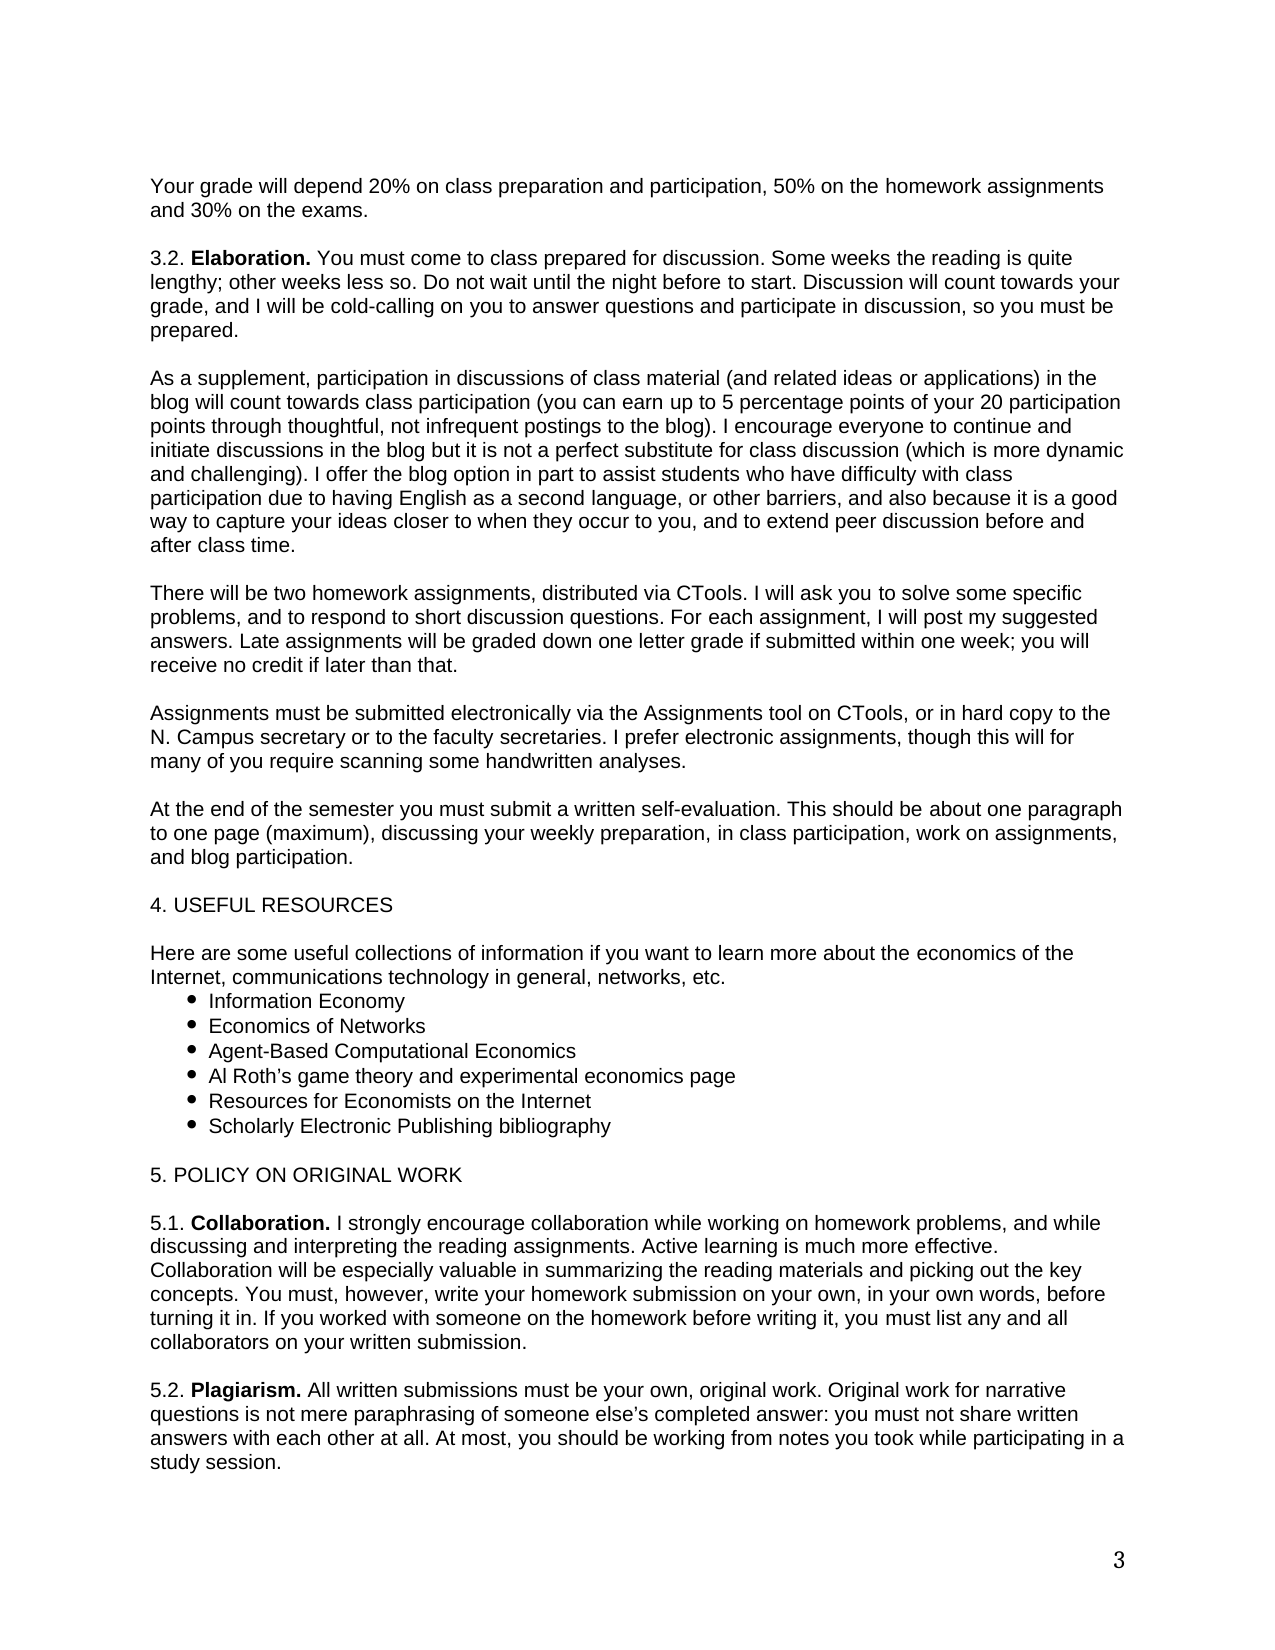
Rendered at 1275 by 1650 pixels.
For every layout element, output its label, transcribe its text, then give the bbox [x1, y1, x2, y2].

list Economics of Networks [187, 1013, 1125, 1038]
text Your grade will depend 20% on class preparation and participation, 50% on the homework assignments and 30% on the exams. [150, 174, 1125, 222]
text 5.1. Collaboration. I strongly encourage collaboration while working on homework problems, and while discussing and interpreting the reading assignments. Active learning is much more effective. Collaboration will be especially valuable in summarizing the reading materials and picking out the key concepts. You must, however, write your homework submission on your own, in your own words, before turning it in. If you worked with someone on the homework before writing it, you must list any and all collaborators on your written submission. [150, 1210, 1125, 1354]
list Agent-Based Computational Economics [187, 1038, 1125, 1063]
text 4. USEFUL RESOURCES [150, 893, 1125, 917]
list Scholarly Electronic Publishing bibliography [187, 1113, 1125, 1138]
text At the end of the semester you must submit a written self-evaluation. This should be about one paragraph to one page (maximum), discussing your weekly preparation, in class participation, work on assignments, and blog participation. [150, 797, 1125, 869]
text Here are some useful collections of information if you want to learn more about the economics of the Internet, communications technology in general, networks, etc. [150, 941, 1125, 988]
text There will be two homework assignments, distributed via CTools. I will ask you to solve some specific problems, and to respond to short discussion questions. For each assignment, I will post my suggested answers. Late assignments will be graded down one letter grade if submitted within one week; you will receive no credit if later than that. [150, 581, 1125, 677]
list Information Economy [187, 988, 1125, 1013]
list Al Roth’s game theory and experimental economics page [187, 1063, 1125, 1088]
text 5.2. Plagiarism. All written submissions must be your own, original work. Original work for narrative questions is not mere paraphrasing of someone else’s completed answer: you must not share written answers with each other at all. At most, you should be working from notes you took while participating in a study session. [150, 1378, 1125, 1474]
list Resources for Economists on the Internet [187, 1088, 1125, 1113]
text 5. POLICY ON ORIGINAL WORK [150, 1162, 1125, 1186]
text As a supplement, participation in discussions of class material (and related ideas or applications) in the blog will count towards class participation (you can earn up to 5 percentage points of your 20 participation points through thoughtful, not infrequent postings to the blog). I encourage everyone to continue and initiate discussions in the blog but it is not a perfect substitute for class discussion (which is more dynamic and challenging). I offer the blog option in part to assist students who have difficulty with class participation due to having English as a second language, or other barriers, and also because it is a good way to capture your ideas closer to when they occur to you, and to extend peer discussion before and after class time. [150, 366, 1125, 557]
text 3.2. Elaboration. You must come to class prepared for discussion. Some weeks the reading is quite lengthy; other weeks less so. Do not wait until the night before to start. Discussion will count towards your grade, and I will be cold-calling on you to answer questions and participate in discussion, so you must be prepared. [150, 246, 1125, 342]
text Assignments must be submitted electronically via the Assignments tool on CTools, or in hard copy to the N. Campus secretary or to the faculty secretaries. I prefer electronic assignments, though this will for many of you require scanning some handwritten analyses. [150, 701, 1125, 773]
